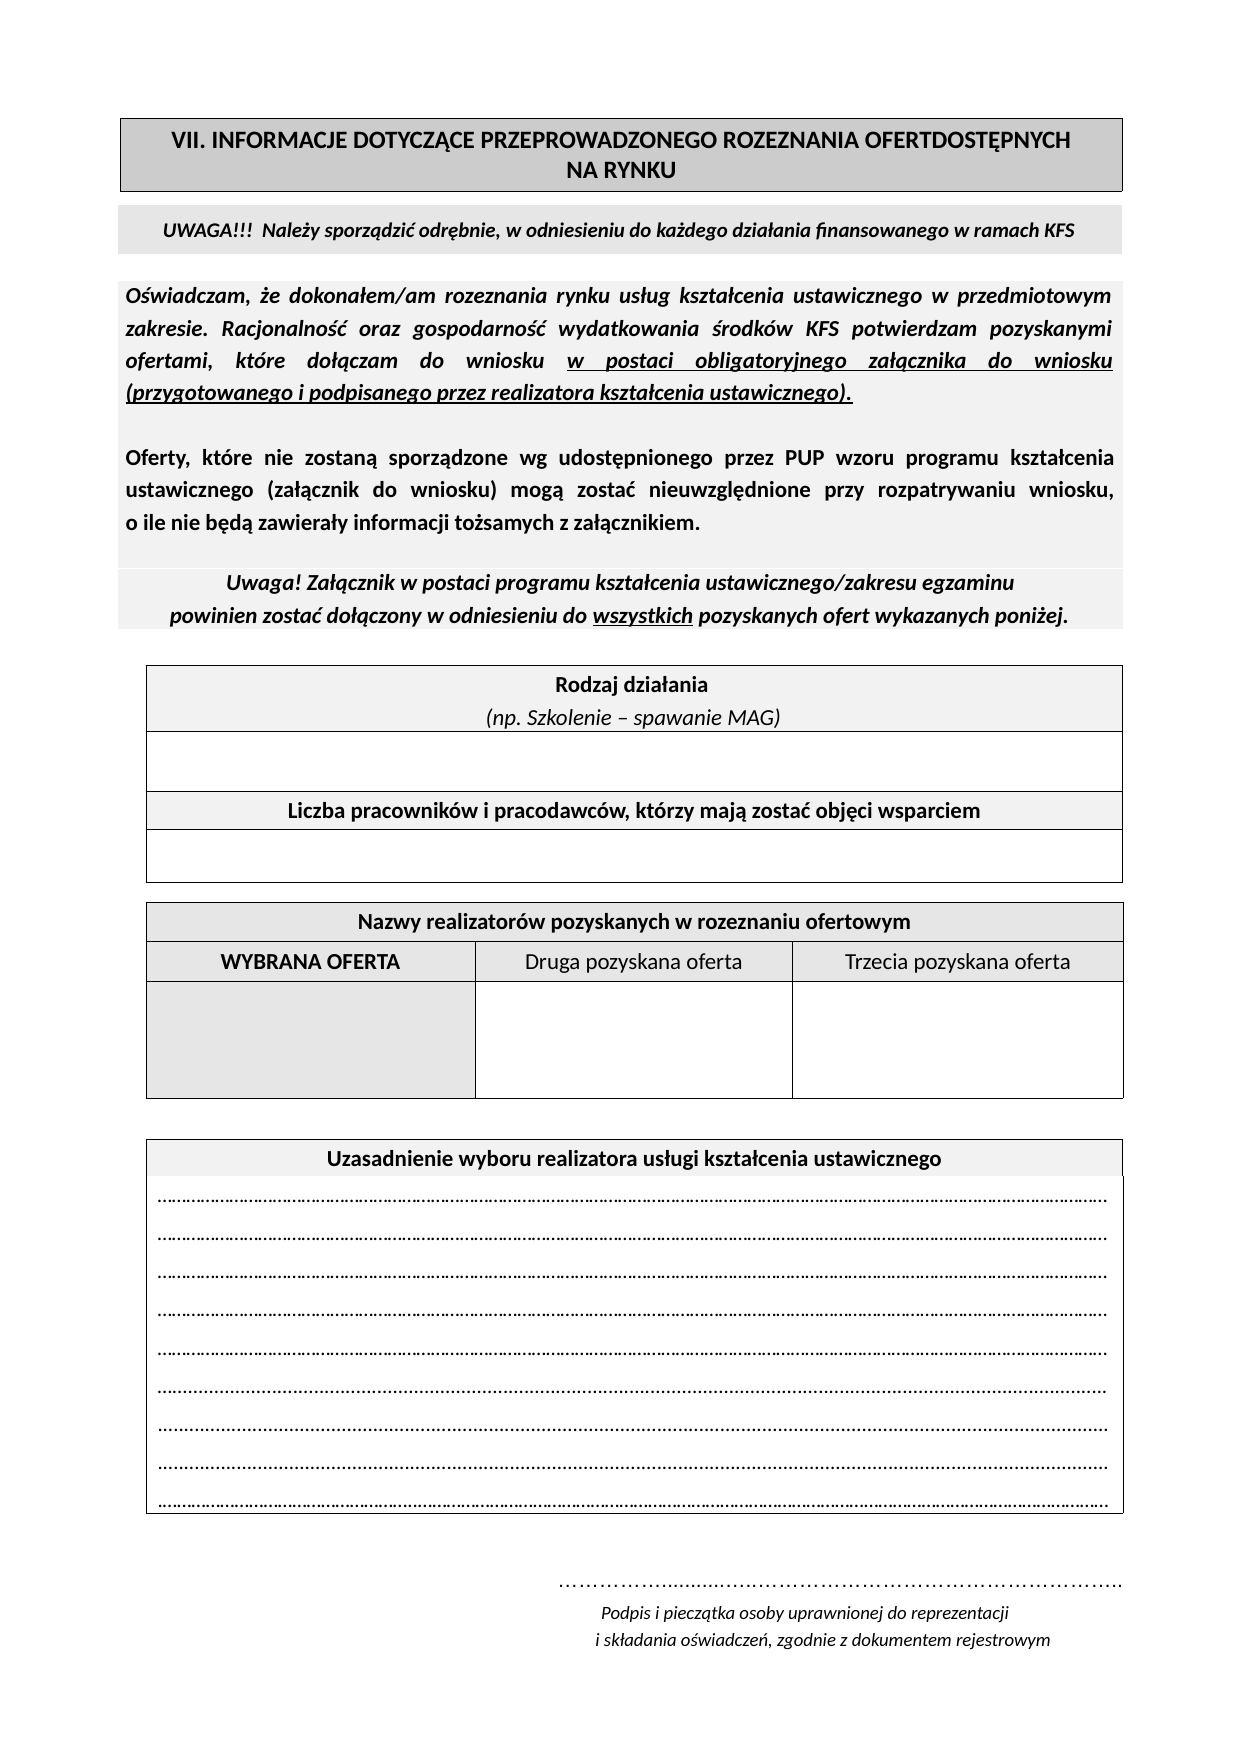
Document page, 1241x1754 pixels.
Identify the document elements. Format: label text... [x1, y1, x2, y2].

table_cell Liczba pracowników i pracodawców, którzy mają zostać objęci wsparciem [147, 792, 1122, 829]
table_cell [146, 883, 1123, 902]
table_cell [147, 830, 1122, 882]
table_header Nazwy realizatorów pozyskanych w rozeznaniu ofertowym [147, 903, 1123, 941]
table_cell Uwaga! Załącznik w postaci programu kształcenia ustawicznego/zakresu egzaminu powinien zostać dołączony w odniesieniu do wszystkich pozyskanych ofert wykazanych poniżej. [118, 569, 1123, 629]
table_header Rodzaj działania (np. Szkolenie – spawanie MAG) [147, 666, 1122, 731]
table_cell [476, 982, 792, 1098]
table_cell [147, 732, 1122, 791]
table_cell WYBRANA OFERTA [147, 942, 475, 981]
table_cell Trzecia pozyskana oferta [793, 942, 1123, 981]
table_cell Uzasadnienie wyboru realizatora usługi kształcenia ustawicznego [147, 1140, 1122, 1176]
table_header VII. INFORMACJE DOTYCZĄCE PRZEPROWADZONEGO ROZEZNANIA OFERTDOSTĘPNYCH NA RYNKU [121, 119, 1122, 191]
table_header Oświadczam, że dokonałem/am rozeznania rynku usług kształcenia ustawicznego w przedmiotowym zakresie. Racjonalność oraz gospodarność wydatkowania środków KFS potwierdzam pozyskanymi ofertami, które dołączam do wniosku w postaci obligatoryjnego załącznika do wniosku (przygotowanego i podpisanego przez realizatora kształcenia ustawicznego). Oferty, które nie zostaną sporządzone wg udostępnionego przez PUP wzoru programu kształcenia ustawicznego (załącznik do wniosku) mogą zostać nieuwzględnione przy rozpatrywaniu wniosku, o ile nie będą zawierały informacji tożsamych z załącznikiem. [118, 281, 1123, 568]
table_cell ………………………………………………………………………………………………………………………………………………………………………………………………………………………………………………………………………………………………………………………………………………………………………………………………………………………………………………………………………………………………………………………………………………………………………………………………………………………………………………………………………………………………………………………………………………………………………………………………………………………………………………………………………………………………………………….............................................................................................................................................................................................................................................................................................................................................................................................................................................................................................................................................................……………………………………………..……………………………………………………………………………………………………………………………… [147, 1176, 1123, 1513]
table_cell [793, 982, 1123, 1098]
table_cell [146, 1099, 1123, 1111]
table_cell Druga pozyskana oferta [476, 942, 792, 981]
table_cell ……………...........…..…………………………………………….. Podpis i pieczątka osoby uprawnionej do reprezentacji i składania oświadczeń, zgodnie z dokumentem rejestrowym [146, 1514, 1123, 1651]
table_header UWAGA!!! Należy sporządzić odrębnie, w odniesieniu do każdego działania finansowanego w ramach KFS [118, 205, 1122, 254]
table_cell [147, 982, 475, 1098]
table_cell [146, 1111, 1123, 1139]
